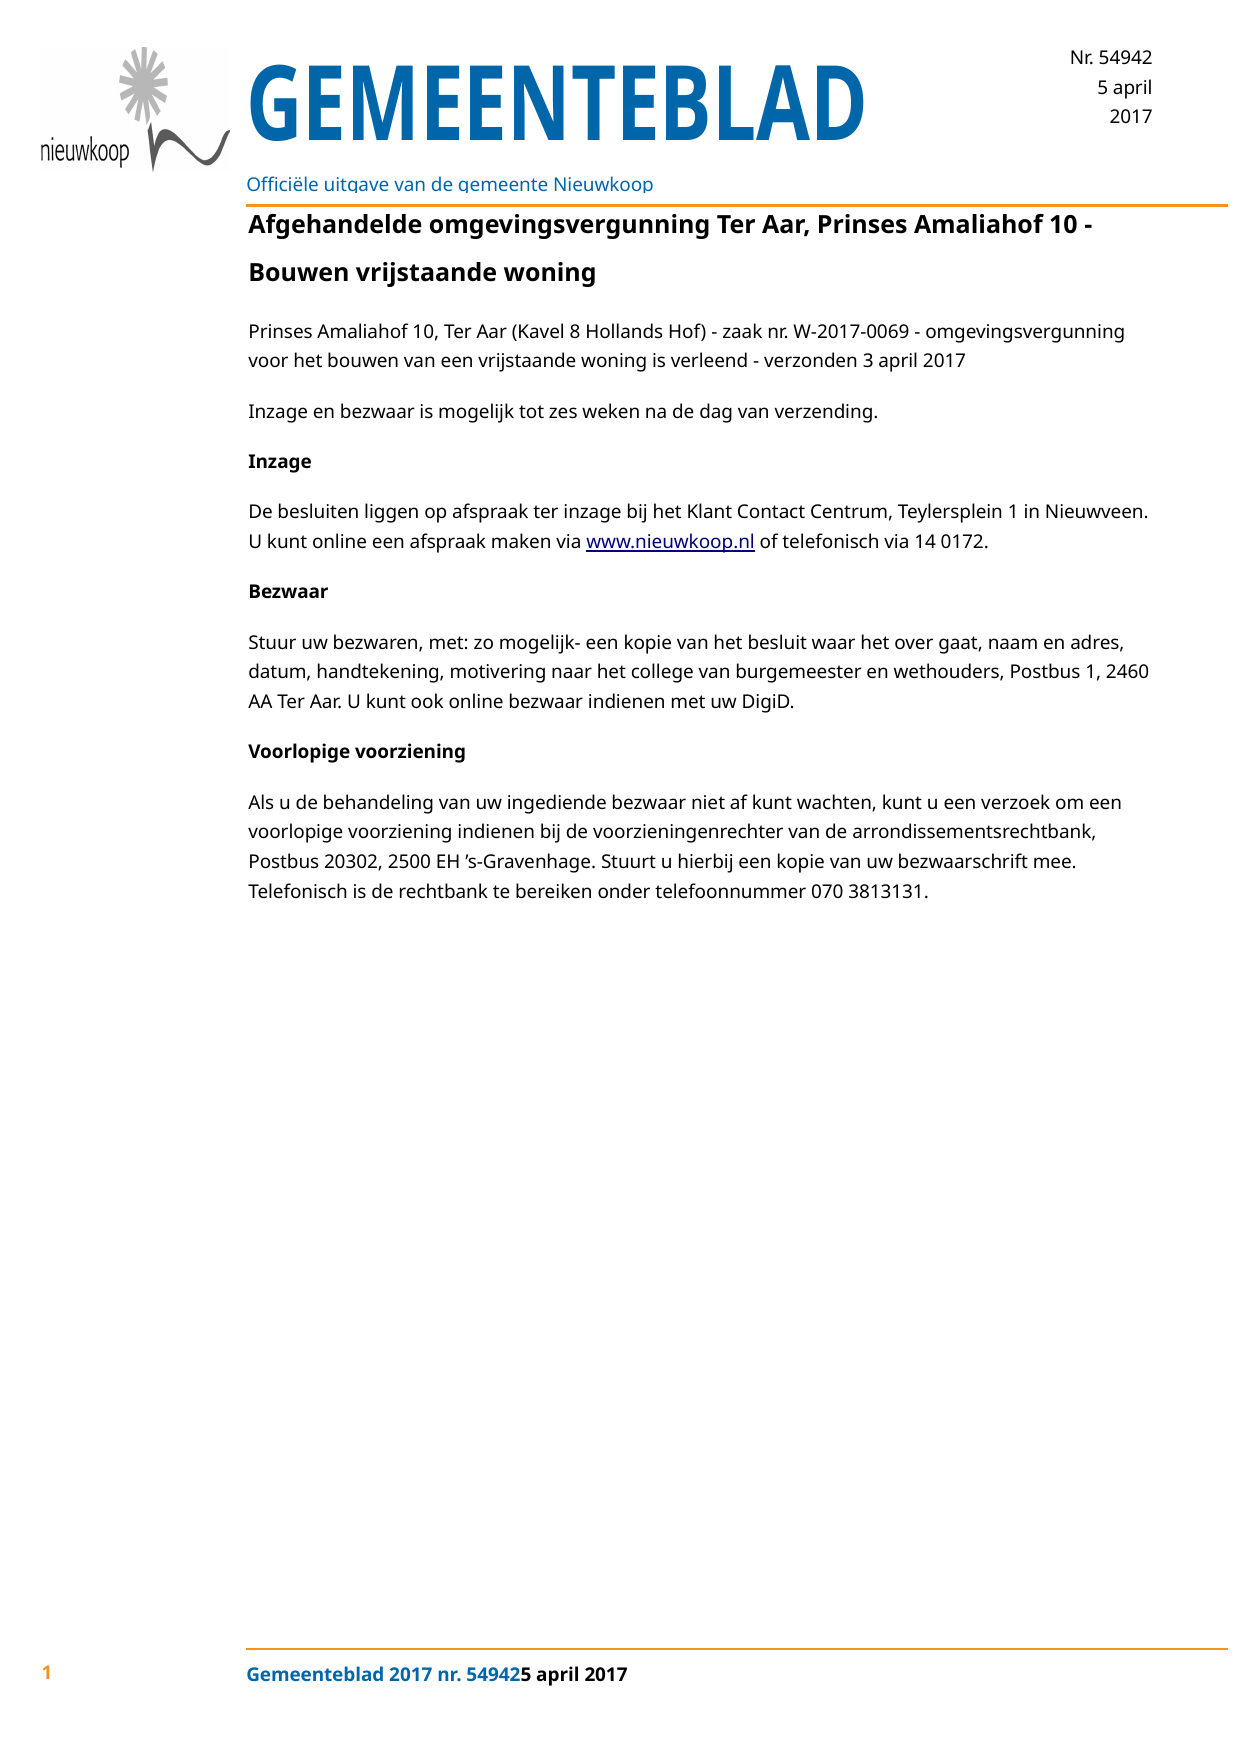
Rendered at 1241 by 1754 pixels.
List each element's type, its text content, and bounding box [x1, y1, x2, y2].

text Als u de behandeling van uw ingediende bezwaar niet af kunt wachten, kunt u een verzoek om een voorlopige voorziening indienen bij de voorzieningenrechter van de arrondissementsrechtbank, Postbus 20302, 2500 EH ’s-Gravenhage. Stuurt u hierbij een kopie van uw bezwaarschrift mee. Telefonisch is de rechtbank te bereiken onder telefoonnummer 070 3813131. [248, 789, 1152, 904]
text Prinses Amaliahof 10, Ter Aar (Kavel 8 Hollands Hof) - zaak nr. W-2017-0069 - omgevingsvergunning voor het bouwen van een vrijstaande woning is verleend - verzonden 3 april 2017 [248, 318, 1152, 373]
text Afgehandelde omgevingsvergunning Ter Aar, Prinses Amaliahof 10 - Bouwen vrijstaande woning [248, 207, 1152, 288]
picture [41, 47, 231, 172]
text De besluiten liggen op afspraak ter inzage bij het Klant Contact Centrum, Teylersplein 1 in Nieuwveen. U kunt online een afspraak maken via www.nieuwkoop.nl of telefonisch via 14 0172. [248, 499, 1152, 554]
text Bezwaar [248, 579, 1152, 604]
text Inzage [248, 448, 1152, 474]
text Stuur uw bezwaren, met: zo mogelijk- een kopie van het besluit waar het over gaat, naam en adres, datum, handtekening, motivering naar het college van burgemeester en wethouders, Postbus 1, 2460 AA Ter Aar. U kunt ook online bezwaar indienen met uw DigiD. [248, 629, 1152, 714]
text Inzage en bezwaar is mogelijk tot zes weken na de dag van verzending. [248, 398, 1152, 424]
text Voorlopige voorziening [248, 739, 1152, 764]
